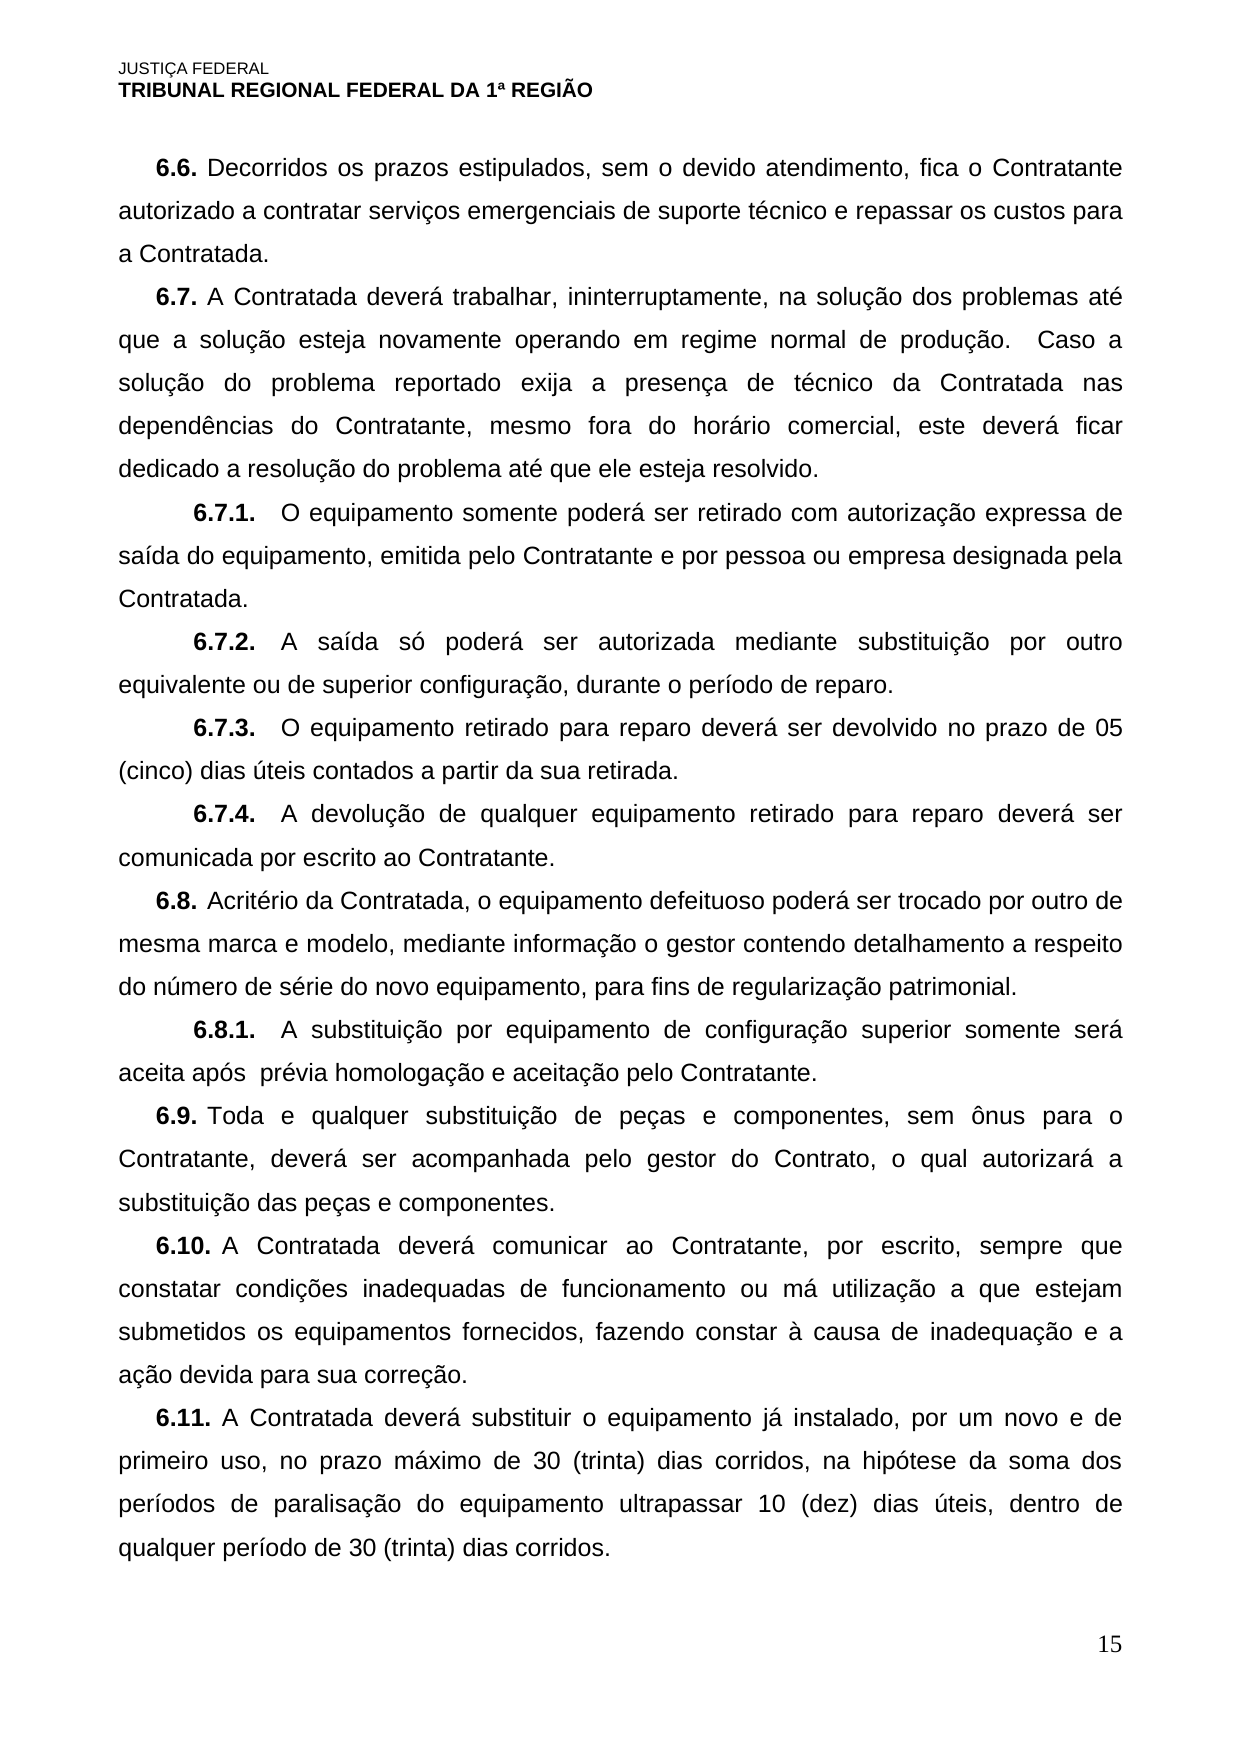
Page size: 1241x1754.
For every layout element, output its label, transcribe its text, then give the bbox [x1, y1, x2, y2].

list A substituição por equipamento de configuração superior somente será aceita após prévia homologação e aceitação pelo Contratante. [118, 1015, 249, 1087]
list O equipamento retirado para reparo deverá ser devolvido no prazo de 05 (cinco) dias úteis contados a partir da sua retirada. [926, 713, 1124, 785]
list O equipamento retirado para reparo deverá ser devolvido no prazo de 05 (cinco) dias úteis contados a partir da sua retirada. [118, 713, 249, 785]
list A Contratada deverá trabalhar, ininterruptamente, na solução dos problemas até que a solução esteja novamente operando em regime normal de produção. Caso a solução do problema reportado exija a presença de técnico da Contratada nas dependências do Contratante, mesmo fora do horário comercial, este deverá ficar dedicado a resolução do problema até que ele esteja resolvido. [118, 282, 1124, 483]
list A saída só poderá ser autorizada mediante substituição por outro equivalente ou de superior configuração, durante o período de reparo. [118, 627, 249, 699]
list A Contratada deverá substituir o equipamento já instalado, por um novo e de primeiro uso, no prazo máximo de 30 (trinta) dias corridos, na hipótese da soma dos períodos de paralisação do equipamento ultrapassar 10 (dez) dias úteis, dentro de qualquer período de 30 (trinta) dias corridos. [118, 1403, 1124, 1561]
list A Contratada deverá comunicar ao Contratante, por escrito, sempre que constatar condições inadequadas de funcionamento ou má utilização a que estejam submetidos os equipamentos fornecidos, fazendo constar à causa de inadequação e a ação devida para sua correção. [118, 1231, 1124, 1389]
list A substituição por equipamento de configuração superior somente será aceita após prévia homologação e aceitação pelo Contratante. [926, 1015, 1124, 1087]
list Acritério da Contratada, o equipamento defeituoso poderá ser trocado por outro de mesma marca e modelo, mediante informação o gestor contendo detalhamento a respeito do número de série do novo equipamento, para fins de regularização patrimonial. [926, 886, 1124, 1001]
list Acritério da Contratada, o equipamento defeituoso poderá ser trocado por outro de mesma marca e modelo, mediante informação o gestor contendo detalhamento a respeito do número de série do novo equipamento, para fins de regularização patrimonial. [118, 886, 249, 1001]
list Toda e qualquer substituição de peças e componentes, sem ônus para o Contratante, deverá ser acompanhada pelo gestor do Contrato, o qual autorizará a substituição das peças e componentes. [118, 1101, 249, 1216]
list O equipamento somente poderá ser retirado com autorização expressa de saída do equipamento, emitida pelo Contratante e por pessoa ou empresa designada pela Contratada. [118, 497, 1124, 612]
list Toda e qualquer substituição de peças e componentes, sem ônus para o Contratante, deverá ser acompanhada pelo gestor do Contrato, o qual autorizará a substituição das peças e componentes. [926, 1101, 1124, 1216]
list A devolução de qualquer equipamento retirado para reparo deverá ser comunicada por escrito ao Contratante. [118, 799, 249, 871]
list A saída só poderá ser autorizada mediante substituição por outro equivalente ou de superior configuração, durante o período de reparo. [926, 627, 1124, 699]
list A devolução de qualquer equipamento retirado para reparo deverá ser comunicada por escrito ao Contratante. [926, 799, 1124, 871]
list Decorridos os prazos estipulados, sem o devido atendimento, fica o Contratante autorizado a contratar serviços emergenciais de suporte técnico e repassar os custos para a Contratada. [118, 152, 1124, 267]
